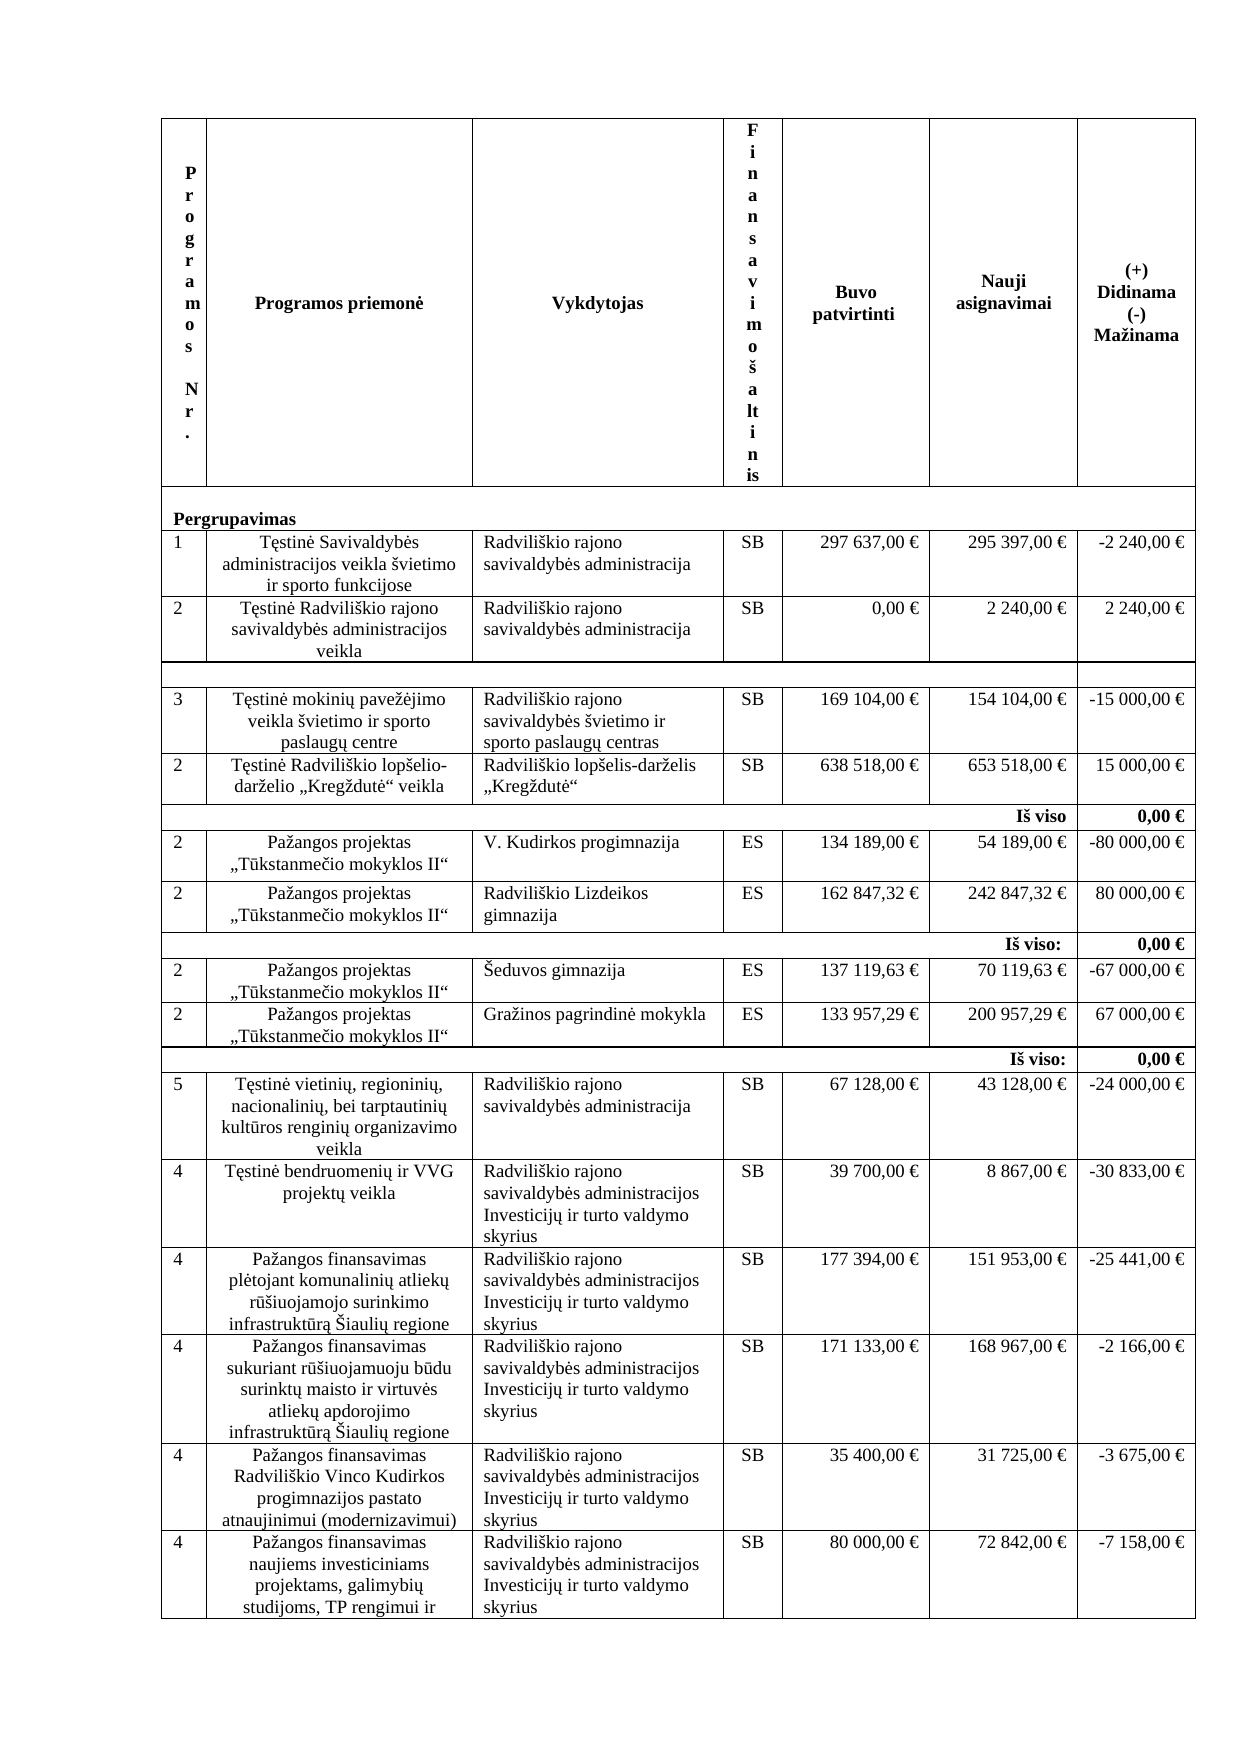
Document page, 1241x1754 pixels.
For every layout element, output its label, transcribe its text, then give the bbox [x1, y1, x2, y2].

table_cell Iš viso: [162, 933, 1077, 958]
table_cell SB [724, 1248, 782, 1334]
table_cell Tęstinė mokinių pavežėjimo veikla švietimo ir sporto paslaugų centre [207, 688, 472, 753]
table_cell 297 637,00 € [783, 531, 929, 596]
table_cell SB [724, 754, 782, 804]
table_cell 2 [162, 882, 206, 932]
table_cell 0,00 € [1078, 805, 1195, 830]
table_cell 0,00 € [1078, 933, 1195, 958]
table_cell Tęstinė Savivaldybės administracijos veikla švietimo ir sporto funkcijose [207, 531, 472, 596]
table_cell ES [724, 831, 782, 881]
table_cell SB [724, 531, 782, 596]
table_cell SB [724, 688, 782, 753]
table_cell 0,00 € [783, 597, 929, 661]
table_cell -7 158,00 € [1078, 1531, 1195, 1617]
table_cell Radviliškio rajono savivaldybės administracija [473, 1073, 723, 1159]
table_cell 0,00 € [1078, 1048, 1195, 1072]
table_cell 653 518,00 € [930, 754, 1077, 804]
table_cell 2 240,00 € [1078, 597, 1195, 661]
table_cell 2 [162, 1003, 206, 1046]
table_cell -25 441,00 € [1078, 1248, 1195, 1334]
table_cell [162, 663, 1077, 687]
table_cell 4 [162, 1160, 206, 1247]
table_cell 171 133,00 € [783, 1335, 929, 1443]
table_cell Tęstinė Radviliškio rajono savivaldybės administracijos veikla [207, 597, 472, 661]
table_cell 137 119,63 € [783, 959, 929, 1002]
table_cell 2 [162, 597, 206, 661]
table_header Finansavimo šaltinis [724, 119, 782, 486]
table_header Programos priemonė [207, 119, 472, 486]
table_cell 5 [162, 1073, 206, 1159]
table_cell 168 967,00 € [930, 1335, 1077, 1443]
table_cell -3 675,00 € [1078, 1444, 1195, 1530]
table_cell -15 000,00 € [1078, 688, 1195, 753]
table_cell 4 [162, 1531, 206, 1617]
table_cell Radviliškio Lizdeikos gimnazija [473, 882, 723, 932]
table_cell Radviliškio rajono savivaldybės administracijos Investicijų ir turto valdymo skyrius [473, 1248, 723, 1334]
table_cell -2 166,00 € [1078, 1335, 1195, 1443]
table_cell Tęstinė vietinių, regioninių, nacionalinių, bei tarptautinių kultūros renginių organizavimo veikla [207, 1073, 472, 1159]
table_cell SB [724, 1444, 782, 1530]
table_cell 169 104,00 € [783, 688, 929, 753]
table_cell 242 847,32 € [930, 882, 1077, 932]
table_cell 4 [162, 1248, 206, 1334]
table_cell 151 953,00 € [930, 1248, 1077, 1334]
table_cell ES [724, 959, 782, 1002]
table_cell 2 [162, 754, 206, 804]
table_cell 2 [162, 959, 206, 1002]
table_cell ES [724, 882, 782, 932]
table_cell ES [724, 1003, 782, 1046]
table_header Programos Nr. [162, 119, 206, 486]
table_cell Pažangos projektas „Tūkstanmečio mokyklos II“ [207, 831, 472, 881]
table_header Nauji asignavimai [930, 119, 1077, 486]
table_cell SB [724, 1531, 782, 1617]
table_cell 72 842,00 € [930, 1531, 1077, 1617]
table_cell Iš viso: [162, 1048, 1077, 1072]
table_cell 2 [162, 831, 206, 881]
table_cell Pažangos finansavimas sukuriant rūšiuojamuoju būdu surinktų maisto ir virtuvės atliekų apdorojimo infrastruktūrą Šiaulių regione [207, 1335, 472, 1443]
table_cell Gražinos pagrindinė mokykla [473, 1003, 723, 1046]
table_cell 54 189,00 € [930, 831, 1077, 881]
table_cell 70 119,63 € [930, 959, 1077, 1002]
table_cell 154 104,00 € [930, 688, 1077, 753]
table_cell 3 [162, 688, 206, 753]
table_cell 295 397,00 € [930, 531, 1077, 596]
table_cell 134 189,00 € [783, 831, 929, 881]
table_cell 2 240,00 € [930, 597, 1077, 661]
table_cell 133 957,29 € [783, 1003, 929, 1046]
table_cell Radviliškio rajono savivaldybės administracija [473, 531, 723, 596]
table_cell V. Kudirkos progimnazija [473, 831, 723, 881]
table_cell 638 518,00 € [783, 754, 929, 804]
table_cell 80 000,00 € [783, 1531, 929, 1617]
table_cell 31 725,00 € [930, 1444, 1077, 1530]
table_cell Pažangos finansavimas plėtojant komunalinių atliekų rūšiuojamojo surinkimo infrastruktūrą Šiaulių regione [207, 1248, 472, 1334]
table_cell 43 128,00 € [930, 1073, 1077, 1159]
table_cell 4 [162, 1335, 206, 1443]
table_cell Radviliškio rajono savivaldybės administracija [473, 597, 723, 661]
table_cell 80 000,00 € [1078, 882, 1195, 932]
table_cell Radviliškio rajono savivaldybės administracijos Investicijų ir turto valdymo skyrius [473, 1444, 723, 1530]
table_cell Tęstinė bendruomenių ir VVG projektų veikla [207, 1160, 472, 1247]
table_cell SB [724, 1335, 782, 1443]
table_cell Pažangos projektas „Tūkstanmečio mokyklos II“ [207, 882, 472, 932]
table_cell Pažangos finansavimas naujiems investiciniams projektams, galimybių studijoms, TP rengimui ir [207, 1531, 472, 1617]
table_header (+) Didinama (-) Mažinama [1078, 119, 1195, 486]
table_cell Radviliškio rajono savivaldybės švietimo ir sporto paslaugų centras [473, 688, 723, 753]
table_cell SB [724, 1160, 782, 1247]
table_cell 35 400,00 € [783, 1444, 929, 1530]
table_cell Tęstinė Radviliškio lopšelio-darželio „Kregždutė“ veikla [207, 754, 472, 804]
table_cell -67 000,00 € [1078, 959, 1195, 1002]
table_header Vykdytojas [473, 119, 723, 486]
table_cell 67 000,00 € [1078, 1003, 1195, 1046]
table_cell -80 000,00 € [1078, 831, 1195, 881]
table_cell 15 000,00 € [1078, 754, 1195, 804]
table_cell Radviliškio rajono savivaldybės administracijos Investicijų ir turto valdymo skyrius [473, 1531, 723, 1617]
table_cell 200 957,29 € [930, 1003, 1077, 1046]
table_cell [1078, 663, 1195, 687]
table_cell Šeduvos gimnazija [473, 959, 723, 1002]
table_cell 4 [162, 1444, 206, 1530]
table_cell Pergrupavimas [162, 487, 1195, 530]
table_header Buvo patvirtinti [783, 119, 929, 486]
table_cell Iš viso [162, 805, 1077, 830]
table_cell 162 847,32 € [783, 882, 929, 932]
table_cell Pažangos finansavimas Radviliškio Vinco Kudirkos progimnazijos pastato atnaujinimui (modernizavimui) [207, 1444, 472, 1530]
table_cell 1 [162, 531, 206, 596]
table_cell Radviliškio rajono savivaldybės administracijos Investicijų ir turto valdymo skyrius [473, 1335, 723, 1443]
table_cell Radviliškio rajono savivaldybės administracijos Investicijų ir turto valdymo skyrius [473, 1160, 723, 1247]
table_cell 177 394,00 € [783, 1248, 929, 1334]
table_cell SB [724, 597, 782, 661]
table_cell -30 833,00 € [1078, 1160, 1195, 1247]
table_cell -24 000,00 € [1078, 1073, 1195, 1159]
table_cell 67 128,00 € [783, 1073, 929, 1159]
table_cell Pažangos projektas „Tūkstanmečio mokyklos II“ [207, 959, 472, 1002]
table_cell Pažangos projektas „Tūkstanmečio mokyklos II“ [207, 1003, 472, 1046]
table_cell 8 867,00 € [930, 1160, 1077, 1247]
table_cell SB [724, 1073, 782, 1159]
table_cell Radviliškio lopšelis-darželis „Kregždutė“ [473, 754, 723, 804]
table_cell 39 700,00 € [783, 1160, 929, 1247]
table_cell -2 240,00 € [1078, 531, 1195, 596]
